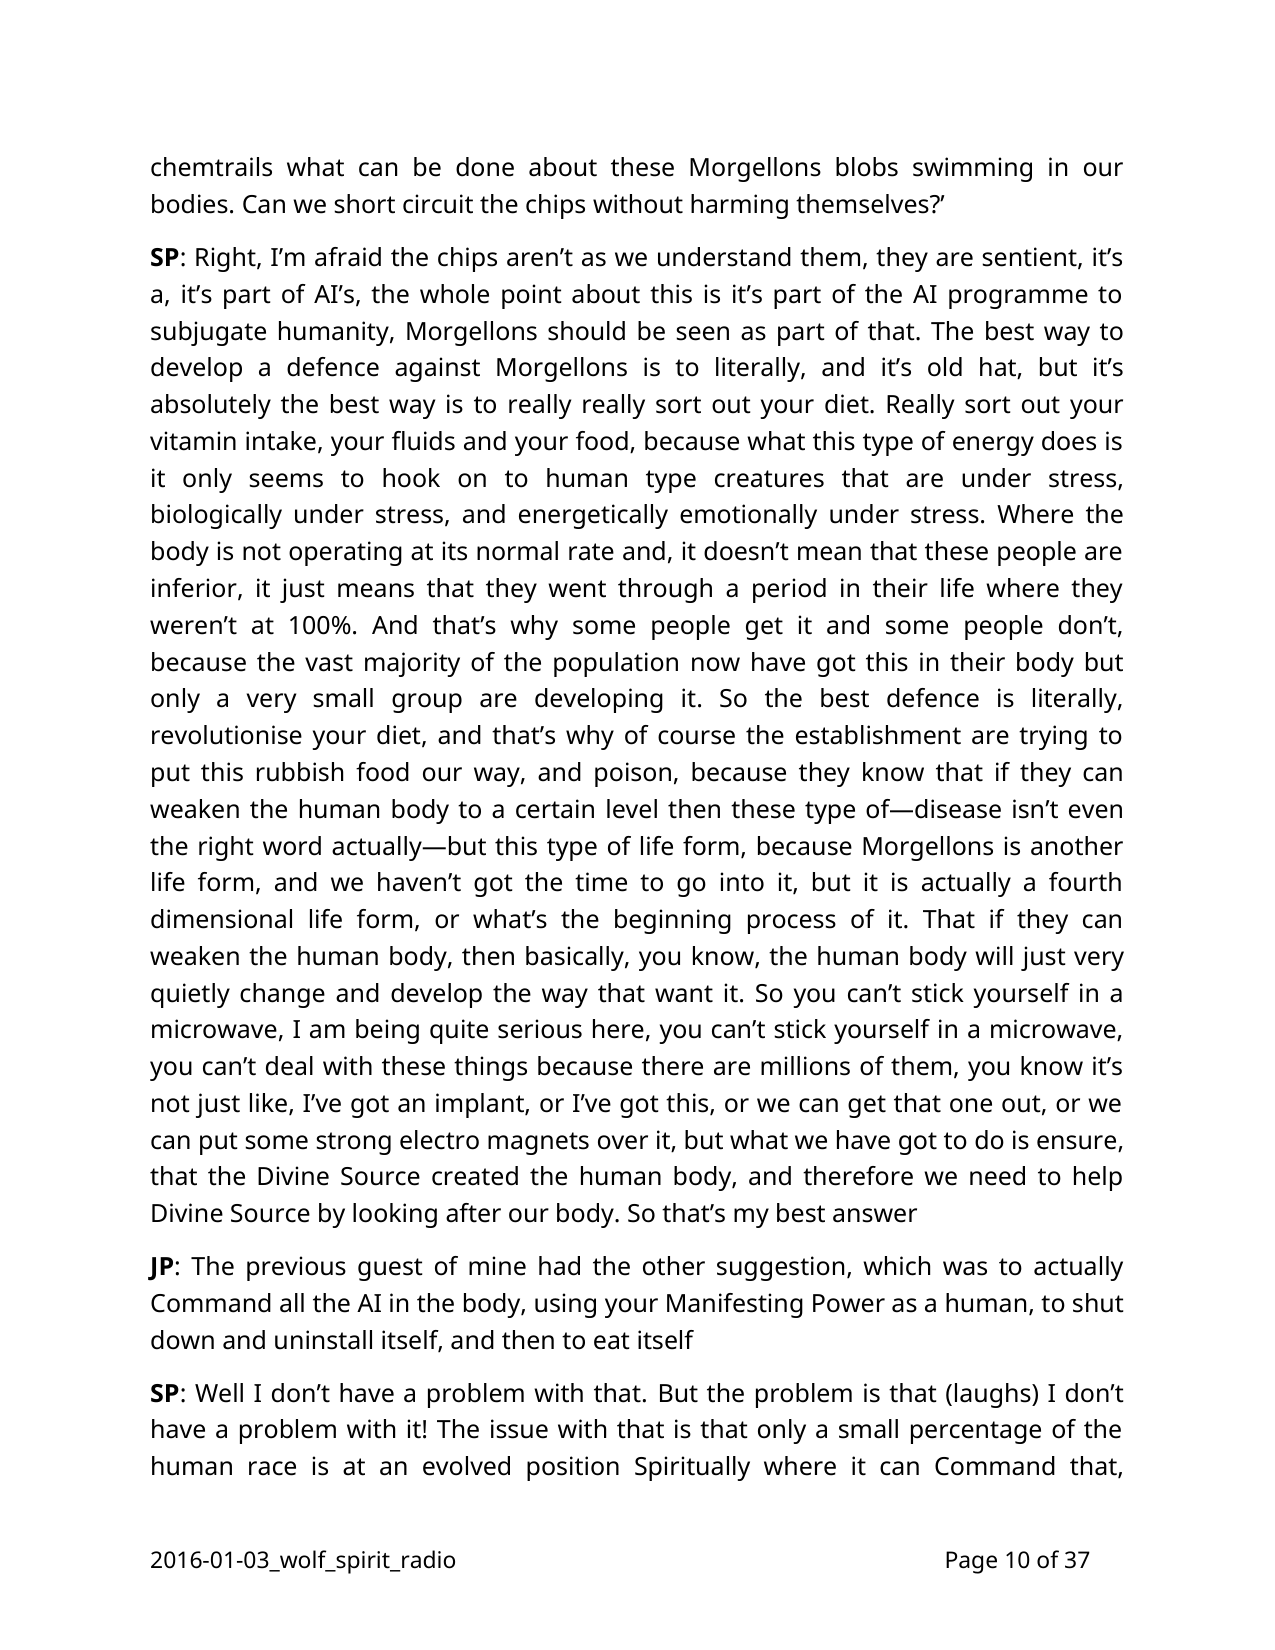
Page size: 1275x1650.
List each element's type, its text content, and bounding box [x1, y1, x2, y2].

text SP: Well I don’t have a problem with that. But the problem is that (laughs) I don’t have a problem with it! The issue with that is that only a small percentage of the human race is at an evolved position Spiritually where it can Command that, [150, 1375, 1125, 1483]
text JP: The previous guest of mine had the other suggestion, which was to actually Command all the AI in the body, using your Manifesting Power as a human, to shut down and uninstall itself, and then to eat itself [150, 1249, 1125, 1356]
text SP: Right, I’m afraid the chips aren’t as we understand them, they are sentient, it’s a, it’s part of AI’s, the whole point about this is it’s part of the AI programme to subjugate humanity, Morgellons should be seen as part of that. The best way to develop a defence against Morgellons is to literally, and it’s old hat, but it’s absolutely the best way is to really really sort out your diet. Really sort out your vitamin intake, your fluids and your food, because what this type of energy does is it only seems to hook on to human type creatures that are under stress, biologically under stress, and energetically emotionally under stress. Where the body is not operating at its normal rate and, it doesn’t mean that these people are inferior, it just means that they went through a period in their life where they weren’t at 100%. And that’s why some people get it and some people don’t, because the vast majority of the population now have got this in their body but only a very small group are developing it. So the best defence is literally, revolutionise your diet, and that’s why of course the establishment are trying to put this rubbish food our way, and poison, because they know that if they can weaken the human body to a certain level then these type of—disease isn’t even the right word actually—but this type of life form, because Morgellons is another life form, and we haven’t got the time to go into it, but it is actually a fourth dimensional life form, or what’s the beginning process of it. That if they can weaken the human body, then basically, you know, the human body will just very quietly change and develop the way that want it. So you can’t stick yourself in a microwave, I am being quite serious here, you can’t stick yourself in a microwave, you can’t deal with these things because there are millions of them, you know it’s not just like, I’ve got an implant, or I’ve got this, or we can get that one out, or we can put some strong electro magnets over it, but what we have got to do is ensure, that the Divine Source created the human body, and therefore we need to help Divine Source by looking after our body. So that’s my best answer [150, 240, 1125, 1230]
text chemtrails what can be done about these Morgellons blobs swimming in our bodies. Can we short circuit the chips without harming themselves?’ [150, 150, 1125, 221]
